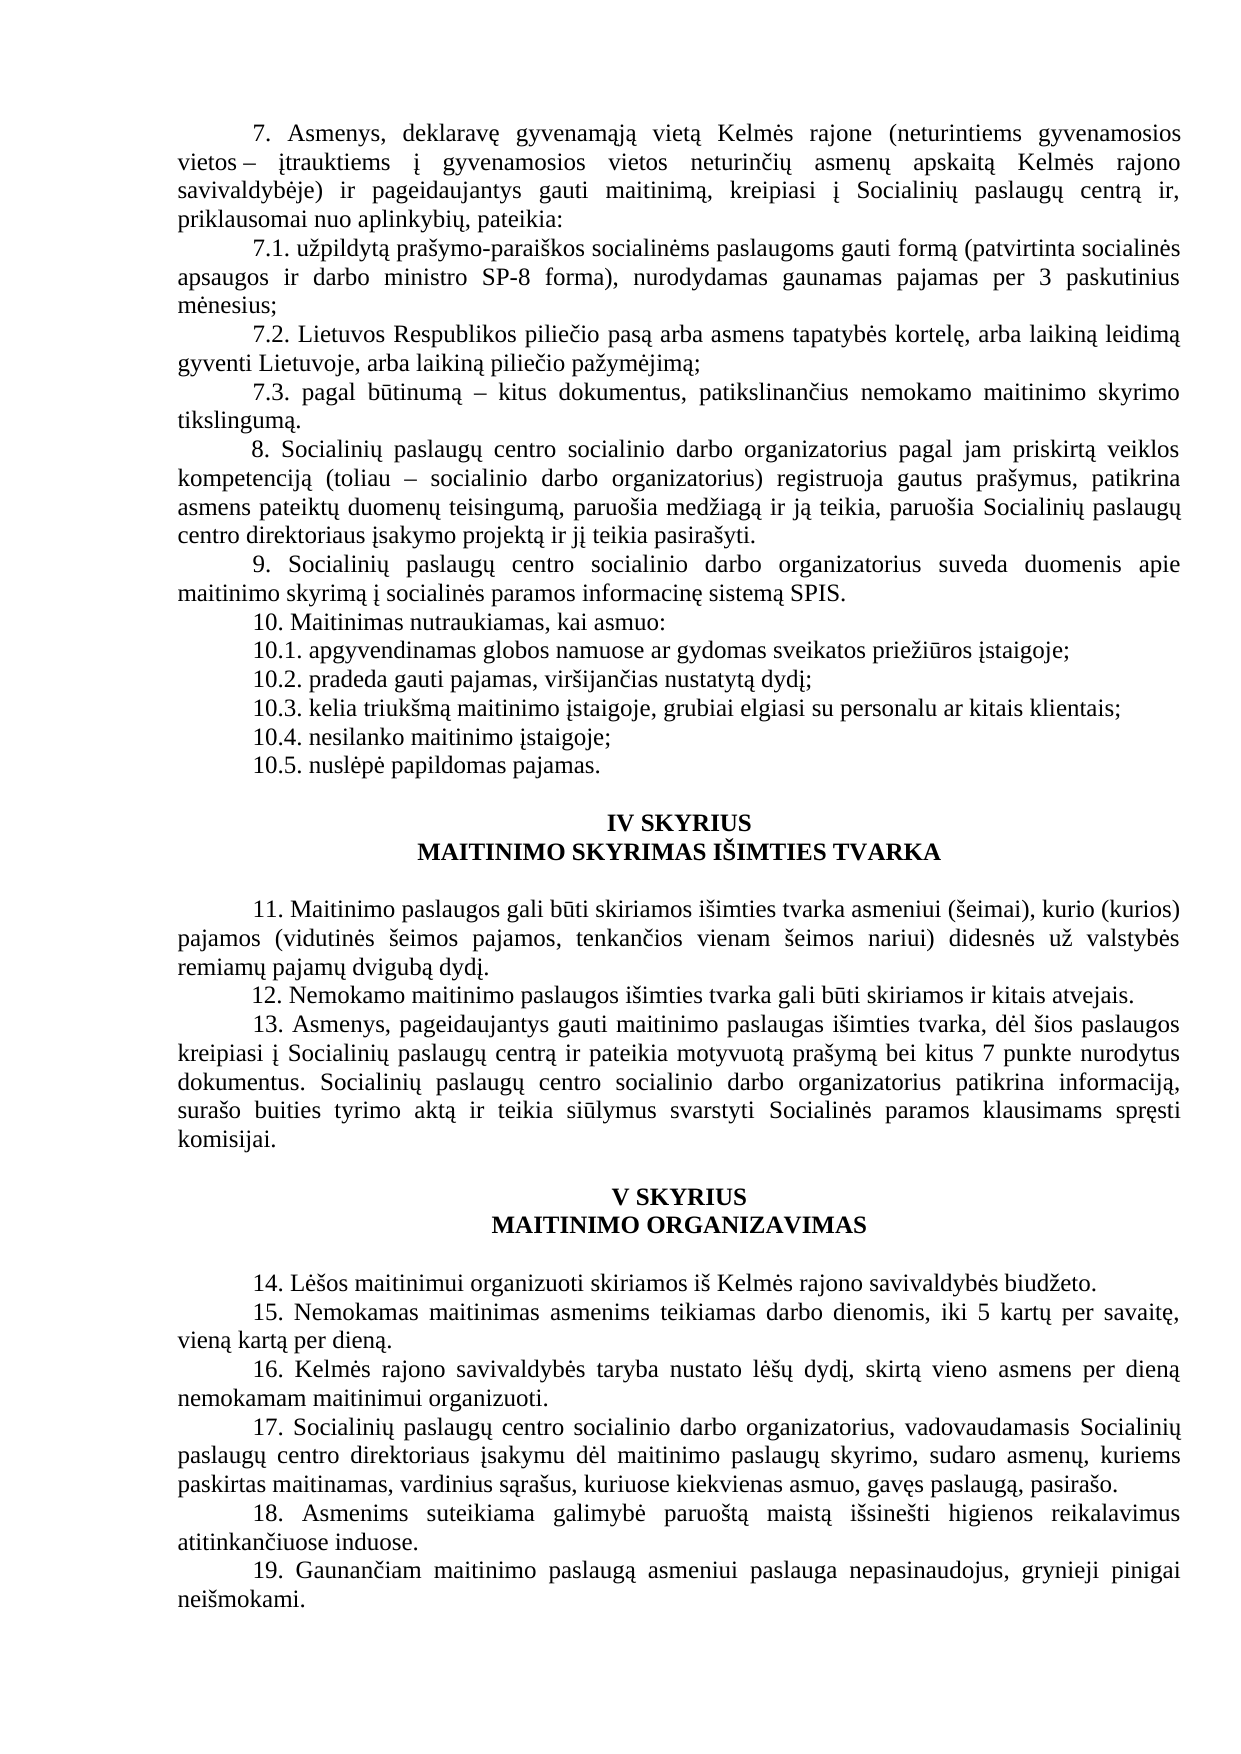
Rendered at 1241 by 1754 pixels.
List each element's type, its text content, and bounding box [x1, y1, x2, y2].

text MAITINIMO SKYRIMAS IŠIMTIES TVARKA [177, 837, 1181, 866]
text 10.1. apgyvendinamas globos namuose ar gydomas sveikatos priežiūros įstaigoje; [177, 636, 1181, 664]
text 19. Gaunančiam maitinimo paslaugą asmeniui paslauga nepasinaudojus, grynieji pinigai neišmokami. [177, 1556, 1181, 1613]
text 17. Socialinių paslaugų centro socialinio darbo organizatorius, vadovaudamasis Socialinių paslaugų centro direktoriaus įsakymu dėl maitinimo paslaugų skyrimo, sudaro asmenų, kuriems paskirtas maitinamas, vardinius sąrašus, kuriuose kiekvienas asmuo, gavęs paslaugą, pasirašo. [177, 1412, 1181, 1498]
text 16. Kelmės rajono savivaldybės taryba nustato lėšų dydį, skirtą vieno asmens per dieną nemokamam maitinimui organizuoti. [177, 1354, 1181, 1412]
text 14. Lėšos maitinimui organizuoti skiriamos iš Kelmės rajono savivaldybės biudžeto. [177, 1268, 1181, 1297]
text 13. Asmenys, pageidaujantys gauti maitinimo paslaugas išimties tvarka, dėl šios paslaugos kreipiasi į Socialinių paslaugų centrą ir pateikia motyvuotą prašymą bei kitus 7 punkte nurodytus dokumentus. Socialinių paslaugų centro socialinio darbo organizatorius patikrina informaciją, surašo buities tyrimo aktą ir teikia siūlymus svarstyti Socialinės paramos klausimams spręsti komisijai. [177, 1009, 1181, 1153]
text 7. Asmenys, deklaravę gyvenamąją vietą Kelmės rajone (neturintiems gyvenamosios vietos – įtrauktiems į gyvenamosios vietos neturinčių asmenų apskaitą Kelmės rajono savivaldybėje) ir pageidaujantys gauti maitinimą, kreipiasi į Socialinių paslaugų centrą ir, priklausomai nuo aplinkybių, pateikia: [177, 118, 1181, 233]
text 7.1. užpildytą prašymo-paraiškos socialinėms paslaugoms gauti formą (patvirtinta socialinės apsaugos ir darbo ministro SP-8 forma), nurodydamas gaunamas pajamas per 3 paskutinius mėnesius; [177, 233, 1181, 319]
text MAITINIMO ORGANIZAVIMAS [177, 1211, 1181, 1239]
text 7.3. pagal būtinumą – kitus dokumentus, patikslinančius nemokamo maitinimo skyrimo tikslingumą. [177, 377, 1181, 434]
text 12. Nemokamo maitinimo paslaugos išimties tvarka gali būti skiriamos ir kitais atvejais. [177, 981, 1181, 1009]
text 10.2. pradeda gauti pajamas, viršijančias nustatytą dydį; [177, 664, 1181, 693]
text 8. Socialinių paslaugų centro socialinio darbo organizatorius pagal jam priskirtą veiklos kompetenciją (toliau – socialinio darbo organizatorius) registruoja gautus prašymus, patikrina asmens pateiktų duomenų teisingumą, paruošia medžiagą ir ją teikia, paruošia Socialinių paslaugų centro direktoriaus įsakymo projektą ir jį teikia pasirašyti. [177, 434, 1181, 549]
text IV SKYRIUS [177, 808, 1181, 837]
text 10.5. nuslėpė papildomas pajamas. [177, 751, 1181, 779]
text 10.3. kelia triukšmą maitinimo įstaigoje, grubiai elgiasi su personalu ar kitais klientais; [177, 693, 1181, 722]
text V SKYRIUS [177, 1182, 1181, 1211]
text 15. Nemokamas maitinimas asmenims teikiamas darbo dienomis, iki 5 kartų per savaitę, vieną kartą per dieną. [177, 1297, 1181, 1354]
text 9. Socialinių paslaugų centro socialinio darbo organizatorius suveda duomenis apie maitinimo skyrimą į socialinės paramos informacinę sistemą SPIS. [177, 549, 1181, 607]
text 10. Maitinimas nutraukiamas, kai asmuo: [177, 607, 1181, 636]
text 18. Asmenims suteikiama galimybė paruoštą maistą išsinešti higienos reikalavimus atitinkančiuose induose. [177, 1498, 1181, 1556]
text 10.4. nesilanko maitinimo įstaigoje; [177, 722, 1181, 751]
text 11. Maitinimo paslaugos gali būti skiriamos išimties tvarka asmeniui (šeimai), kurio (kurios) pajamos (vidutinės šeimos pajamos, tenkančios vienam šeimos nariui) didesnės už valstybės remiamų pajamų dvigubą dydį. [177, 894, 1181, 981]
text 7.2. Lietuvos Respublikos piliečio pasą arba asmens tapatybės kortelę, arba laikiną leidimą gyventi Lietuvoje, arba laikiną piliečio pažymėjimą; [177, 319, 1181, 377]
